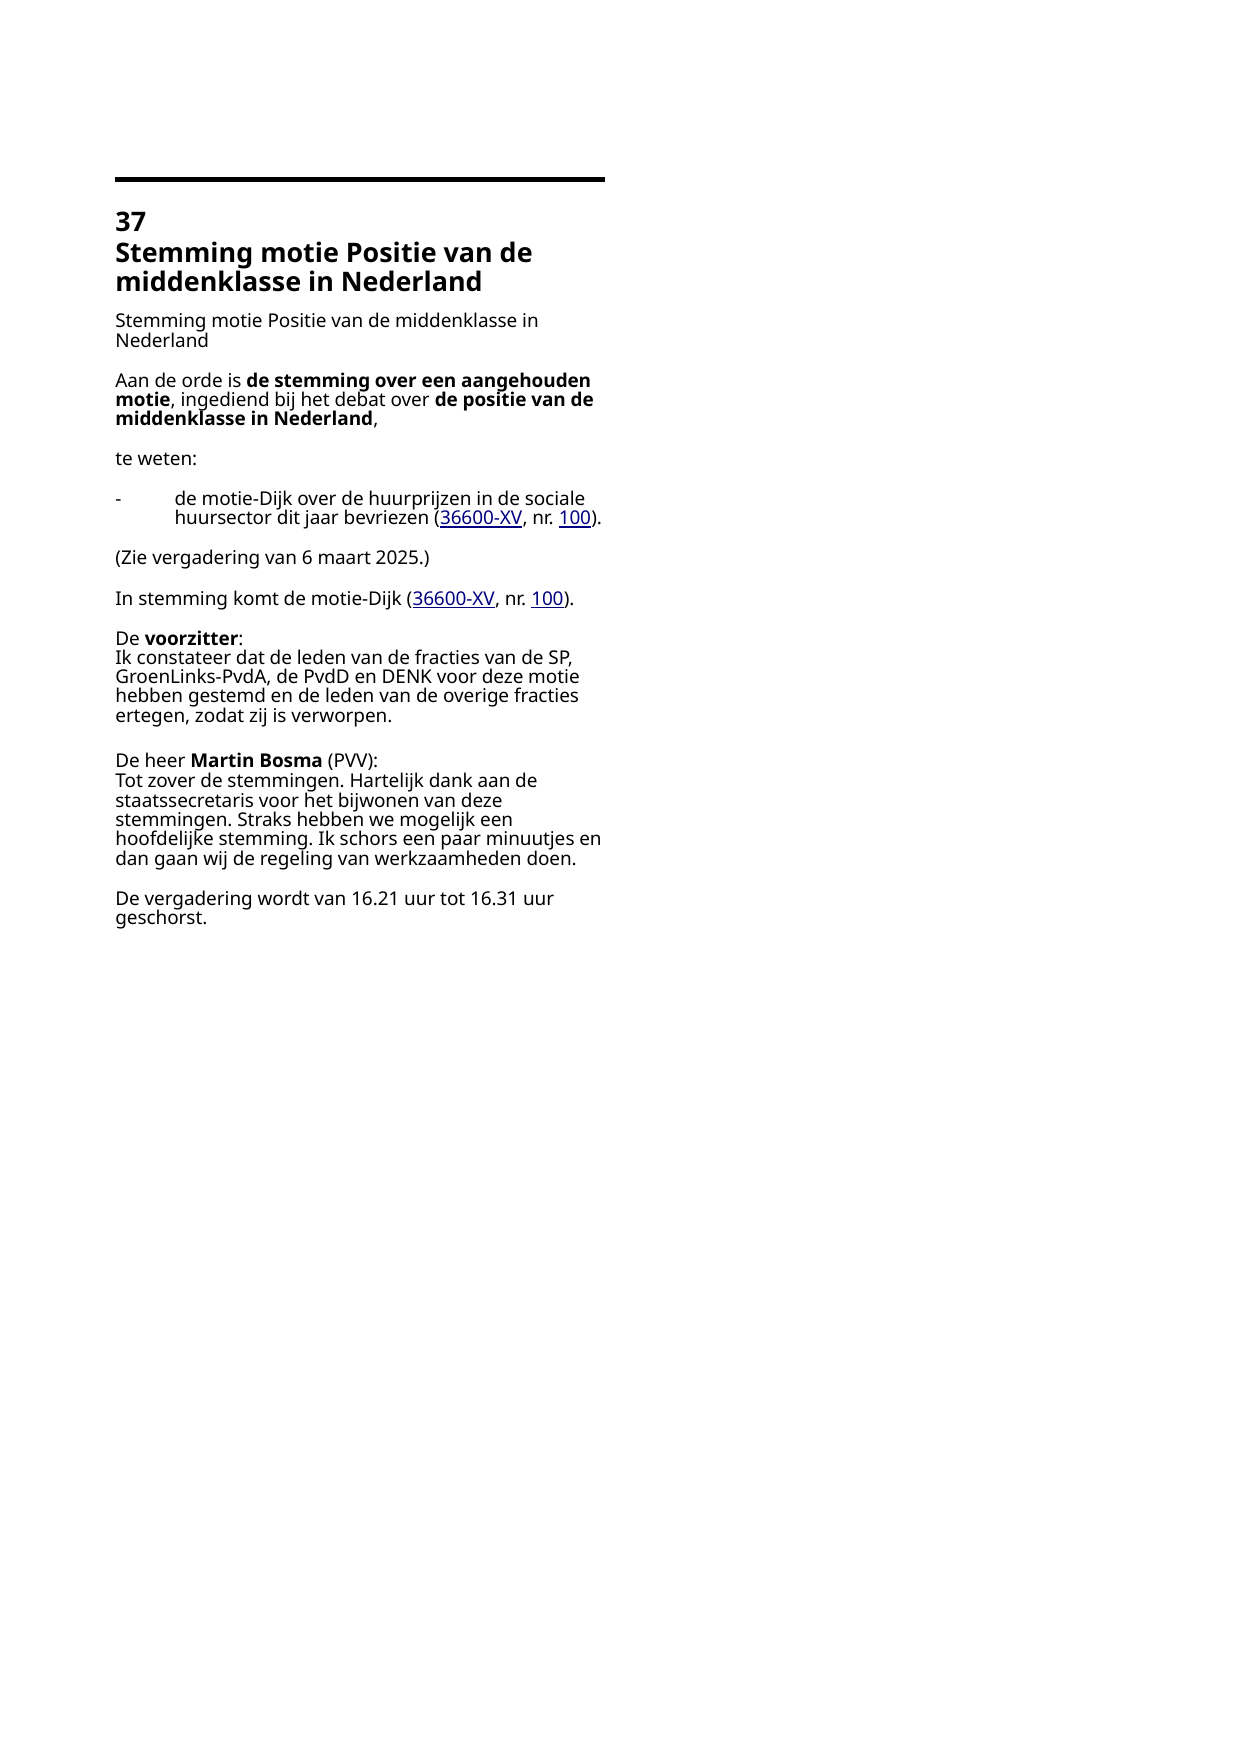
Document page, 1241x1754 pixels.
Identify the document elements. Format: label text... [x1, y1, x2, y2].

text Stemming motie Positie van de middenklasse in Nederland [115, 239, 605, 312]
text In stemming komt de motie-Dijk (36600-XV, nr. 100). [115, 589, 605, 609]
list de motie-Dijk over de huurprijzen in de sociale huursector dit jaar bevriezen (36600-XV, nr. 100). [115, 490, 605, 529]
text Ik constateer dat de leden van de fracties van de SP, GroenLinks-PvdA, de PvdD en DENK voor deze motie hebben gestemd en de leden van de overige fracties ertegen, zodat zij is verworpen. [115, 649, 605, 726]
text Stemming motie Positie van de middenklasse in Nederland [115, 312, 605, 351]
text Aan de orde is de stemming over een aangehouden motie, ingediend bij het debat over de positie van de middenklasse in Nederland, [115, 372, 605, 429]
text De vergadering wordt van 16.21 uur tot 16.31 uur geschorst. [115, 890, 605, 928]
text De voorzitter: [115, 629, 605, 649]
text (Zie vergadering van 6 maart 2025.) [115, 549, 605, 569]
text 37 [115, 203, 605, 239]
text te weten: [115, 450, 605, 469]
text Tot zover de stemmingen. Hartelijk dank aan de staatssecretaris voor het bijwonen van deze stemmingen. Straks hebben we mogelijk een hoofdelijke stemming. Ik schors een paar minuutjes en dan gaan wij de regeling van werkzaamheden doen. [115, 772, 605, 869]
text De heer Martin Bosma (PVV): [115, 747, 605, 772]
